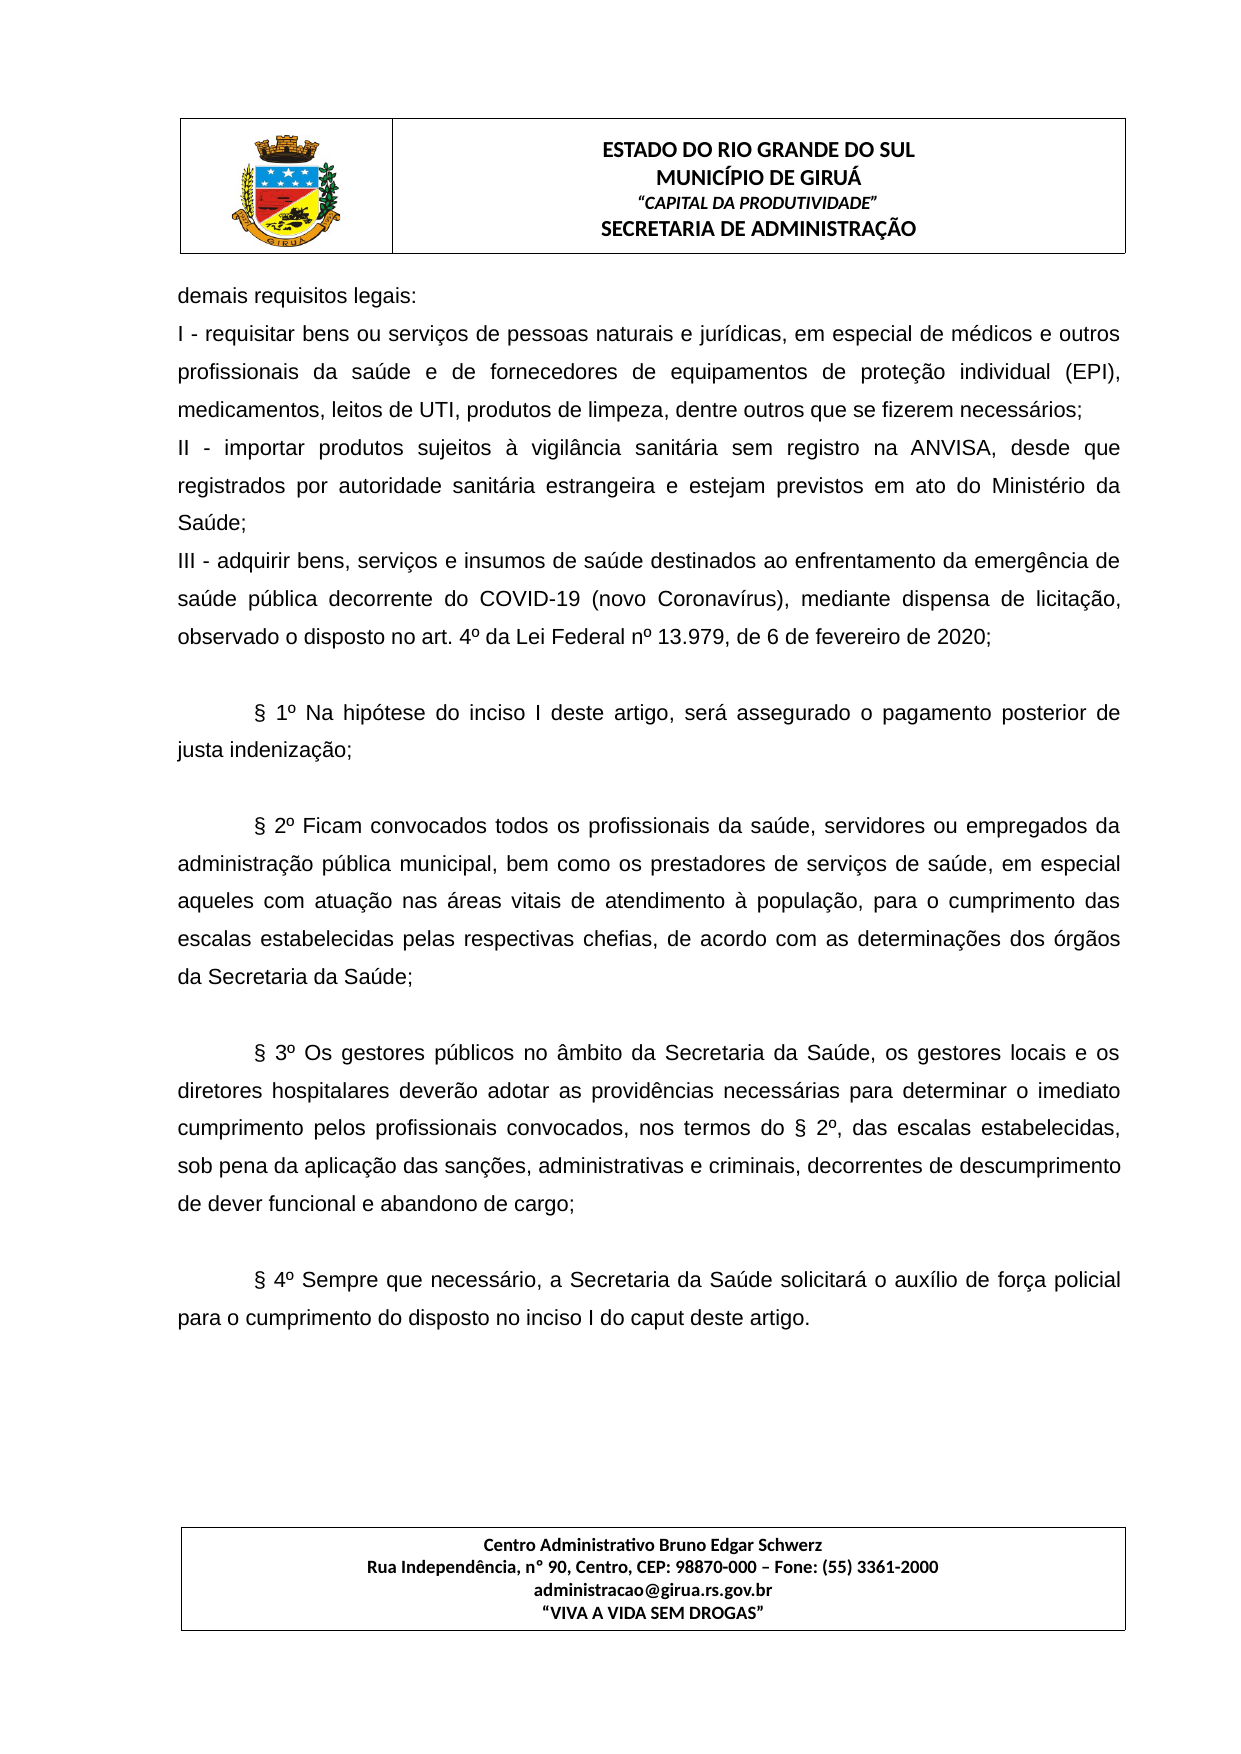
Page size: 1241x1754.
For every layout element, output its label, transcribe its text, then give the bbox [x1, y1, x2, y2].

text § 2º Ficam convocados todos os profissionais da saúde, servidores ou empregados da administração pública municipal, bem como os prestadores de serviços de saúde, em especial aqueles com atuação nas áreas vitais de atendimento à população, para o cumprimento das escalas estabelecidas pelas respectivas chefias, de acordo com as determinações dos órgãos da Secretaria da Saúde; [177, 813, 1122, 989]
text II - importar produtos sujeitos à vigilância sanitária sem registro na ANVISA, desde que registrados por autoridade sanitária estrangeira e estejam previstos em ato do Ministério da Saúde; [177, 435, 1122, 536]
text § 4º Sempre que necessário, a Secretaria da Saúde solicitará o auxílio de força policial para o cumprimento do disposto no inciso I do caput deste artigo. [177, 1267, 1122, 1329]
text I - requisitar bens ou serviços de pessoas naturais e jurídicas, em especial de médicos e outros profissionais da saúde e de fornecedores de equipamentos de proteção individual (EPI), medicamentos, leitos de UTI, produtos de limpeza, dentre outros que se fizerem necessários; [177, 321, 1122, 422]
text § 1º Na hipótese do inciso I deste artigo, será assegurado o pagamento posterior de justa indenização; [177, 699, 1122, 762]
text demais requisitos legais: [177, 283, 1122, 309]
text § 3º Os gestores públicos no âmbito da Secretaria da Saúde, os gestores locais e os diretores hospitalares deverão adotar as providências necessárias para determinar o imediato cumprimento pelos profissionais convocados, nos termos do § 2º, das escalas estabelecidas, sob pena da aplicação das sanções, administrativas e criminais, decorrentes de descumprimento de dever funcional e abandono de cargo; [177, 1040, 1122, 1216]
text III - adquirir bens, serviços e insumos de saúde destinados ao enfrentamento da emergência de saúde pública decorrente do COVID-19 (novo Coronavírus), mediante dispensa de licitação, observado o disposto no art. 4º da Lei Federal nº 13.979, de 6 de fevereiro de 2020; [177, 548, 1122, 649]
